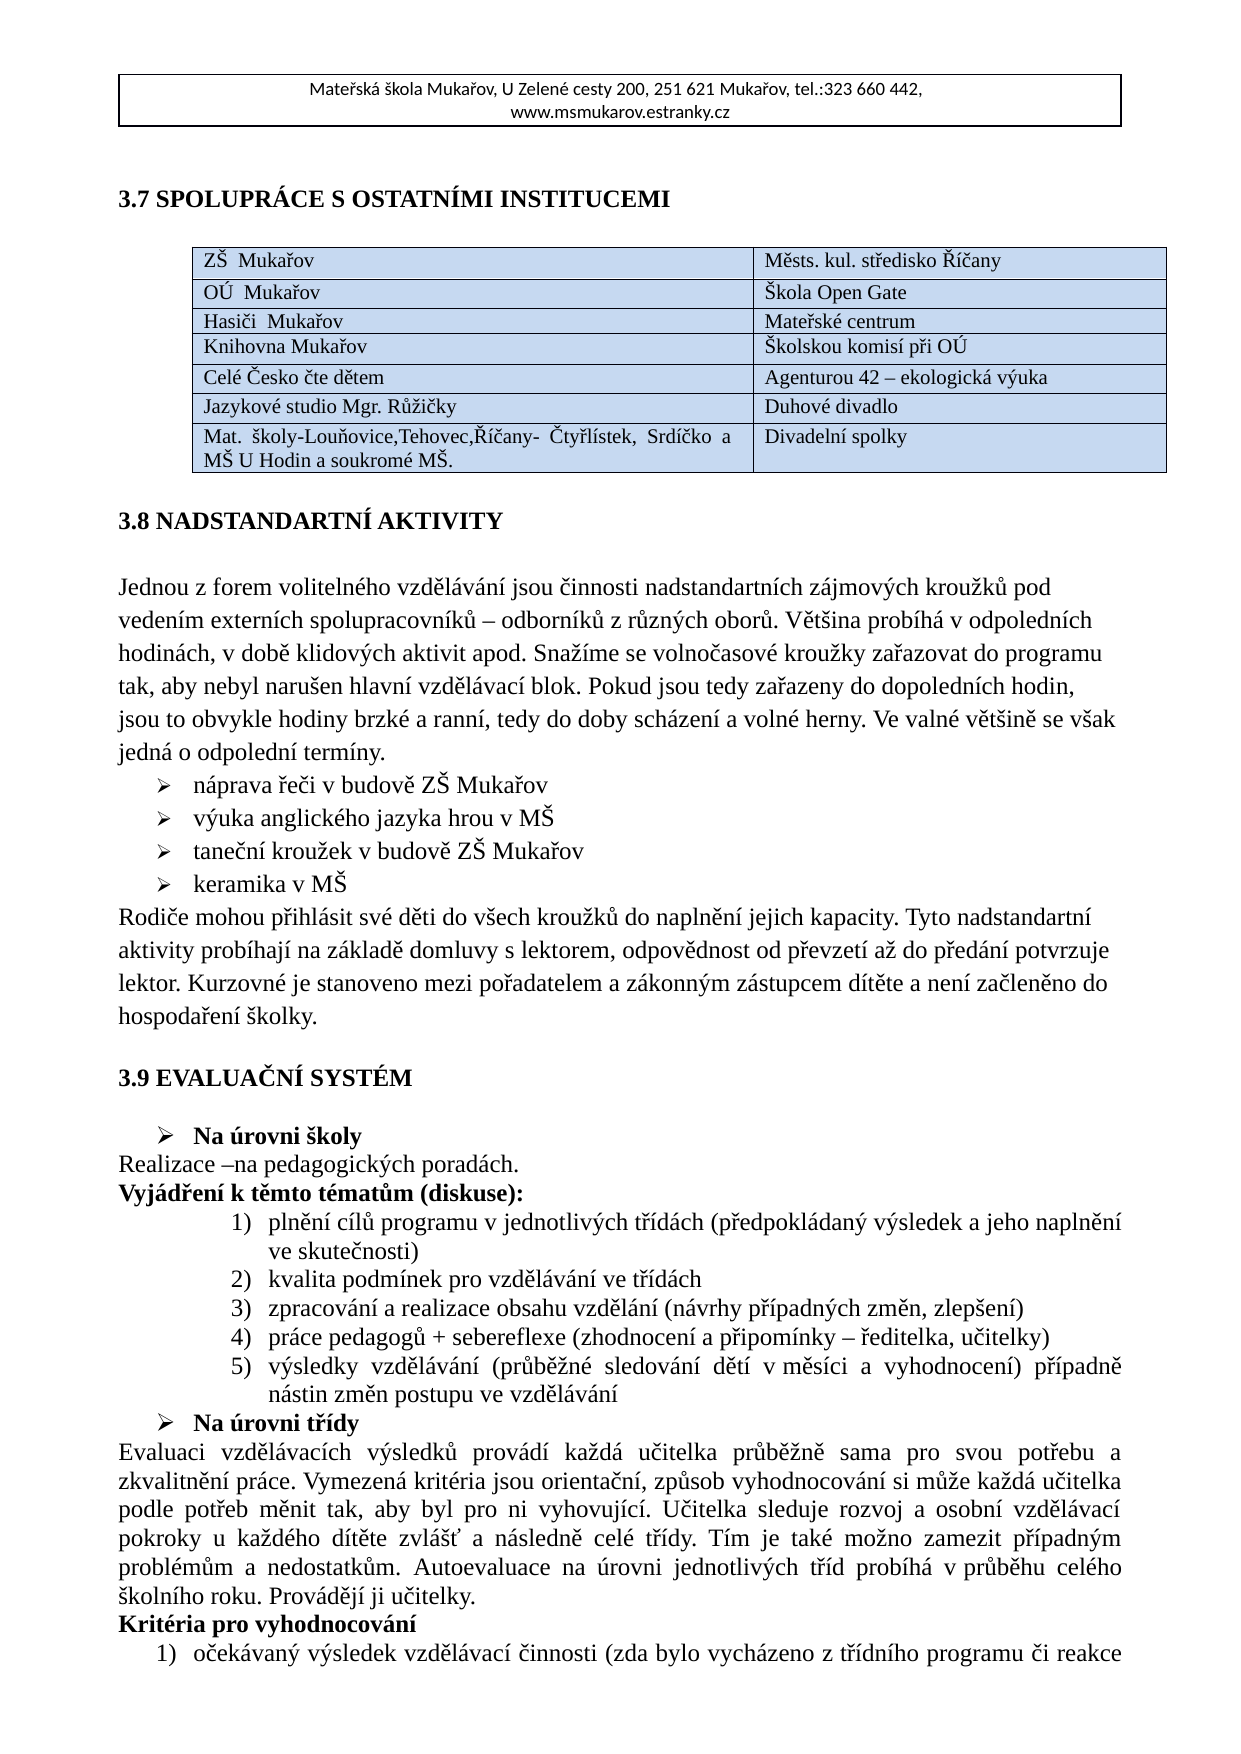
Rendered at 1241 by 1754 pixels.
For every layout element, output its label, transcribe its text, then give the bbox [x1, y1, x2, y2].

table_cell Agenturou 42 – ekologická výuka [754, 365, 1166, 393]
table_cell Duhové divadlo [754, 394, 1166, 423]
list výuka anglického jazyka hrou v MŠ [156, 803, 1122, 832]
text Jednou z forem volitelného vzdělávání jsou činnosti nadstandartních zájmových kroužků pod vedením externích spolupracovníků – odborníků z různých oborů. Většina probíhá v odpoledních hodinách, v době klidových aktivit apod. Snažíme se volnočasové kroužky zařazovat do programu tak, aby nebyl narušen hlavní vzdělávací blok. Pokud jsou tedy zařazeny do dopoledních hodin, jsou to obvykle hodiny brzké a ranní, tedy do doby scházení a volné herny. Ve valné většině se však jedná o odpolední termíny. [118, 572, 1122, 766]
list taneční kroužek v budově ZŠ Mukařov [156, 836, 1122, 865]
table_cell OÚ Mukařov [193, 280, 753, 308]
table_cell Divadelní spolky [754, 424, 1166, 472]
list náprava řeči v budově ZŠ Mukařov [156, 770, 1122, 799]
list zpracování a realizace obsahu vzdělání (návrhy případných změn, zlepšení) [231, 1293, 1122, 1322]
table_cell Škola Open Gate [754, 280, 1166, 308]
text 3.7 SPOLUPRÁCE S OSTATNÍMI INSTITUCEMI [118, 184, 1122, 213]
list keramika v MŠ [156, 869, 1122, 898]
table_cell Mateřské centrum [754, 309, 1166, 333]
text Kritéria pro vyhodnocování [118, 1609, 1122, 1638]
table_cell Celé Česko čte dětem [193, 365, 753, 393]
list Na úrovni školy [156, 1121, 1122, 1149]
text Realizace –na pedagogických poradách. [118, 1149, 1122, 1178]
text Rodiče mohou přihlásit své děti do všech kroužků do naplnění jejich kapacity. Tyto nadstandartní aktivity probíhají na základě domluvy s lektorem, odpovědnost od převzetí až do předání potvrzuje lektor. Kurzovné je stanoveno mezi pořadatelem a zákonným zástupcem dítěte a není začleněno do hospodaření školky. [118, 902, 1122, 1030]
list kvalita podmínek pro vzdělávání ve třídách [231, 1264, 1122, 1293]
table_cell Školskou komisí při OÚ [754, 334, 1166, 364]
table_header ZŠ Mukařov [193, 248, 753, 278]
table_cell Mat. školy-Louňovice,Tehovec,Říčany- Čtyřlístek, Srdíčko a MŠ U Hodin a soukromé MŠ. [193, 424, 753, 472]
table_cell Knihovna Mukařov [193, 334, 753, 364]
text Vyjádření k těmto tématům (diskuse): [118, 1178, 1122, 1207]
list práce pedagogů + sebereflexe (zhodnocení a připomínky – ředitelka, učitelky) [231, 1322, 1122, 1351]
list plnění cílů programu v jednotlivých třídách (předpokládaný výsledek a jeho naplnění ve skutečnosti) [231, 1207, 1122, 1264]
table_header Městs. kul. středisko Říčany [754, 248, 1166, 278]
table_cell Hasiči Mukařov [193, 309, 753, 333]
list očekávaný výsledek vzdělávací činnosti (zda bylo vycházeno z třídního programu či reakce [156, 1638, 1122, 1667]
table_cell Jazykové studio Mgr. Růžičky [193, 394, 753, 423]
list Na úrovni třídy [156, 1408, 1122, 1437]
text Evaluaci vzdělávacích výsledků provádí každá učitelka průběžně sama pro svou potřebu a zkvalitnění práce. Vymezená kritéria jsou orientační, způsob vyhodnocování si může každá učitelka podle potřeb měnit tak, aby byl pro ni vyhovující. Učitelka sleduje rozvoj a osobní vzdělávací pokroky u každého dítěte zvlášť a následně celé třídy. Tím je také možno zamezit případným problémům a nedostatkům. Autoevaluace na úrovni jednotlivých tříd probíhá v průběhu celého školního roku. Provádějí ji učitelky. [118, 1437, 1122, 1609]
list výsledky vzdělávání (průběžné sledování dětí v měsíci a vyhodnocení) případně nástin změn postupu ve vzdělávání [231, 1351, 1122, 1408]
text 3.8 NADSTANDARTNÍ AKTIVITY [118, 506, 1122, 535]
text 3.9 EVALUAČNÍ SYSTÉM [118, 1063, 1122, 1092]
